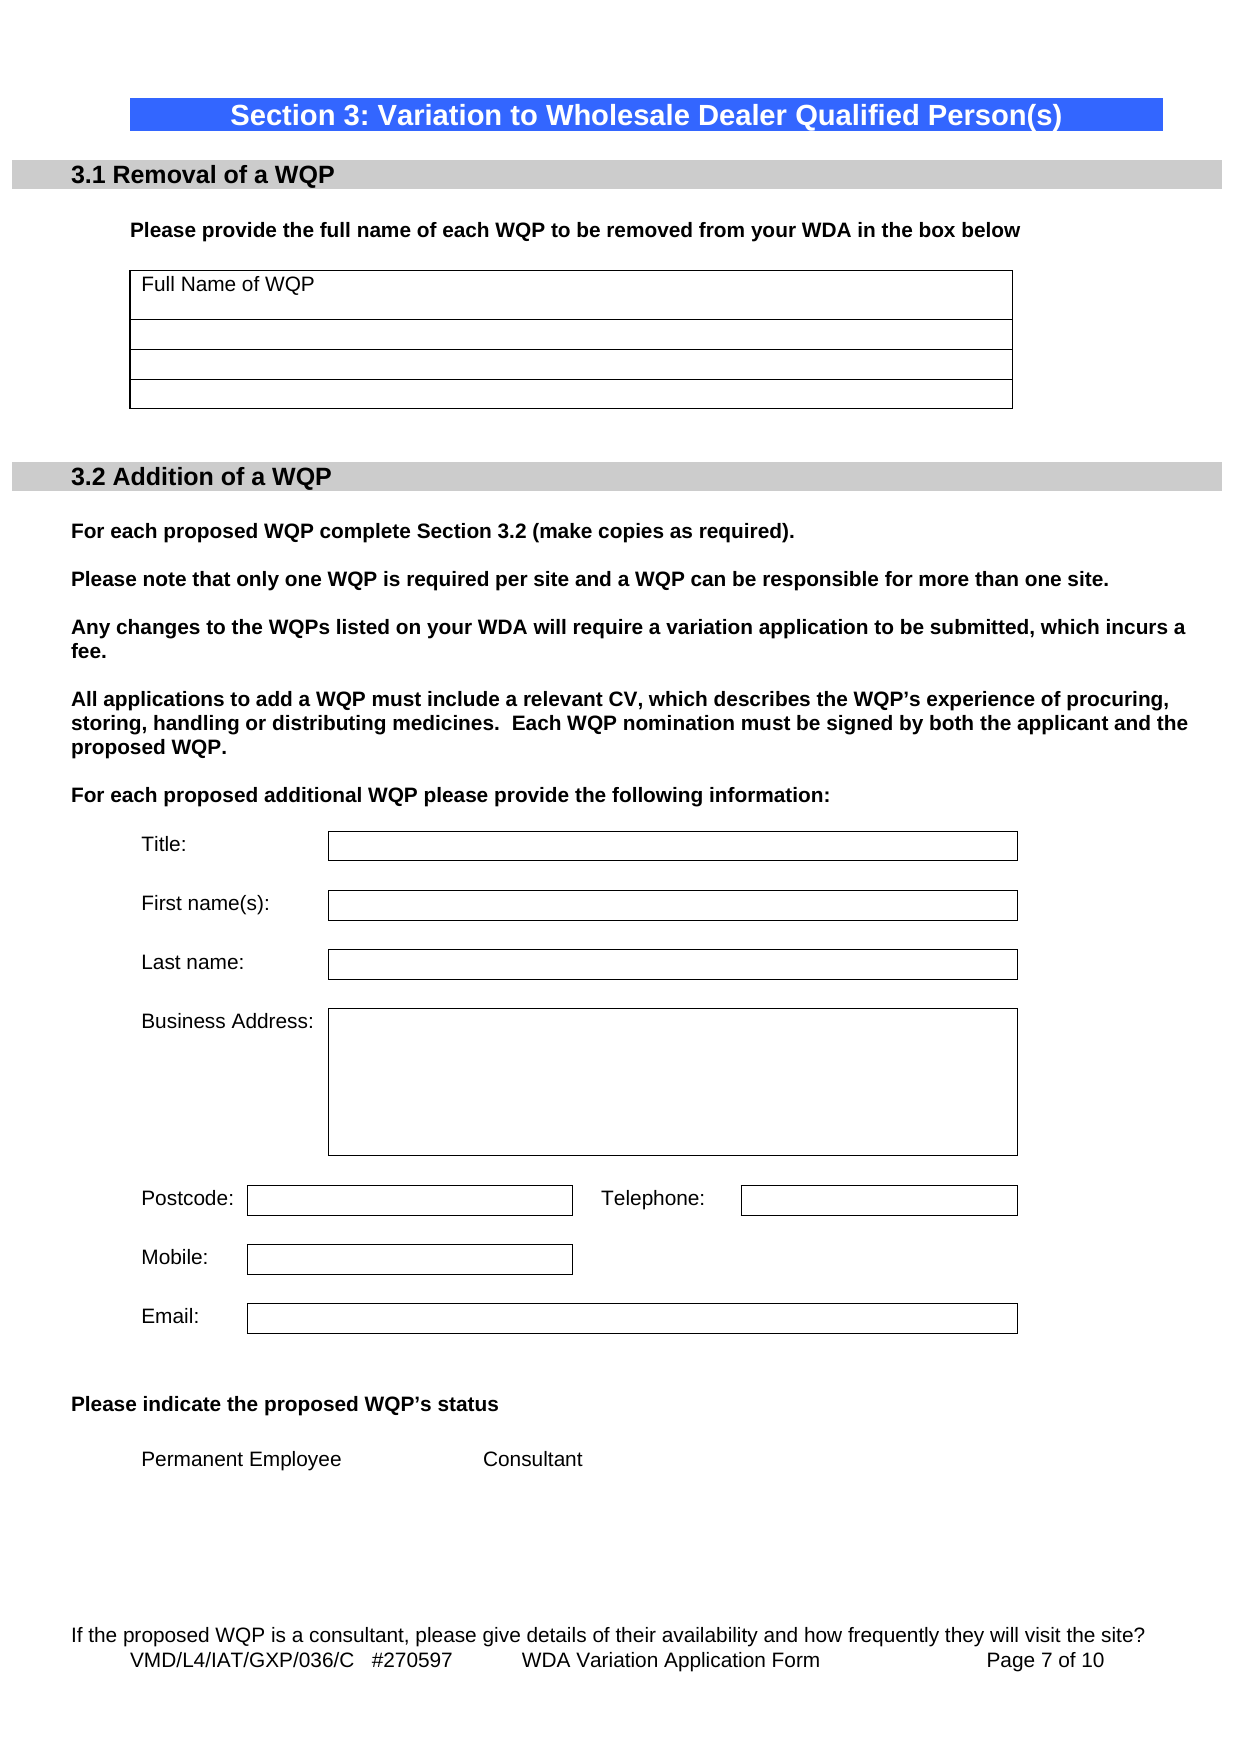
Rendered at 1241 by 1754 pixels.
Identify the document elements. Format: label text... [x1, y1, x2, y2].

table_cell Email: [130, 1303, 247, 1333]
table_cell Business Address: [130, 1008, 328, 1155]
table_header Consultant [420, 1447, 601, 1476]
text Any changes to the WQPs listed on your WDA will require a variation application to be submitted, which incurs a fee. [71, 615, 1222, 663]
table_header [742, 1186, 1017, 1214]
text If the proposed WQP is a consultant, please give details of their availability and how frequently they will visit the site? [71, 1623, 1222, 1647]
text All applications to add a WQP must include a relevant CV, which describes the WQP’s experience of procuring, storing, handling or distributing medicines. Each WQP nomination must be signed by both the applicant and the proposed WQP. [71, 687, 1222, 759]
table_header [601, 1444, 642, 1476]
table_cell [329, 891, 1017, 919]
table_cell [248, 1216, 572, 1244]
table_cell [130, 1274, 247, 1303]
table_cell [130, 860, 329, 890]
text Please note that only one WQP is required per site and a WQP can be responsible for more than one site. [71, 567, 1222, 591]
table_header [642, 1447, 1048, 1476]
table_cell [248, 1304, 1017, 1333]
table_header [329, 832, 1017, 860]
table_cell [329, 861, 1018, 890]
table_cell [741, 1244, 1018, 1274]
table_header [379, 1444, 420, 1476]
table_cell [248, 1245, 572, 1274]
table_cell [741, 1274, 1018, 1303]
table_cell [248, 1275, 572, 1303]
table_cell [130, 1215, 247, 1244]
text 3.1 Removal of a WQP [12, 160, 1222, 189]
table_header [248, 1186, 572, 1214]
text For each proposed WQP complete Section 3.2 (make copies as required). [71, 519, 1222, 543]
table_cell [131, 350, 1012, 378]
table_header Telephone: [573, 1185, 741, 1214]
table_cell First name(s): [130, 890, 328, 919]
text Section 3: Variation to Wholesale Dealer Qualified Person(s) [130, 98, 1163, 131]
table_cell [329, 921, 1018, 949]
table_cell [329, 1009, 1017, 1155]
table_header Permanent Employee [132, 1447, 379, 1476]
table_cell Last name: [130, 949, 328, 979]
table_cell [131, 380, 1012, 408]
table_header Title: [130, 831, 328, 860]
table_cell [573, 1274, 741, 1303]
text 3.2 Addition of a WQP [12, 462, 1222, 491]
table_cell [741, 1216, 1018, 1244]
text Please provide the full name of each WQP to be removed from your WDA in the box below [130, 218, 1222, 242]
text Please indicate the proposed WQP’s status [71, 1391, 1222, 1415]
table_cell [130, 920, 329, 949]
text For each proposed additional WQP please provide the following information: [71, 783, 1222, 807]
table_cell [130, 979, 329, 1008]
table_header Full Name of WQP [131, 271, 1012, 319]
table_cell [131, 320, 1012, 349]
table_cell Mobile: [130, 1244, 247, 1274]
table_cell [573, 1215, 741, 1244]
table_header Postcode: [130, 1185, 247, 1214]
table_cell [329, 950, 1017, 979]
table_cell [329, 980, 1018, 1008]
table_cell [573, 1244, 741, 1274]
